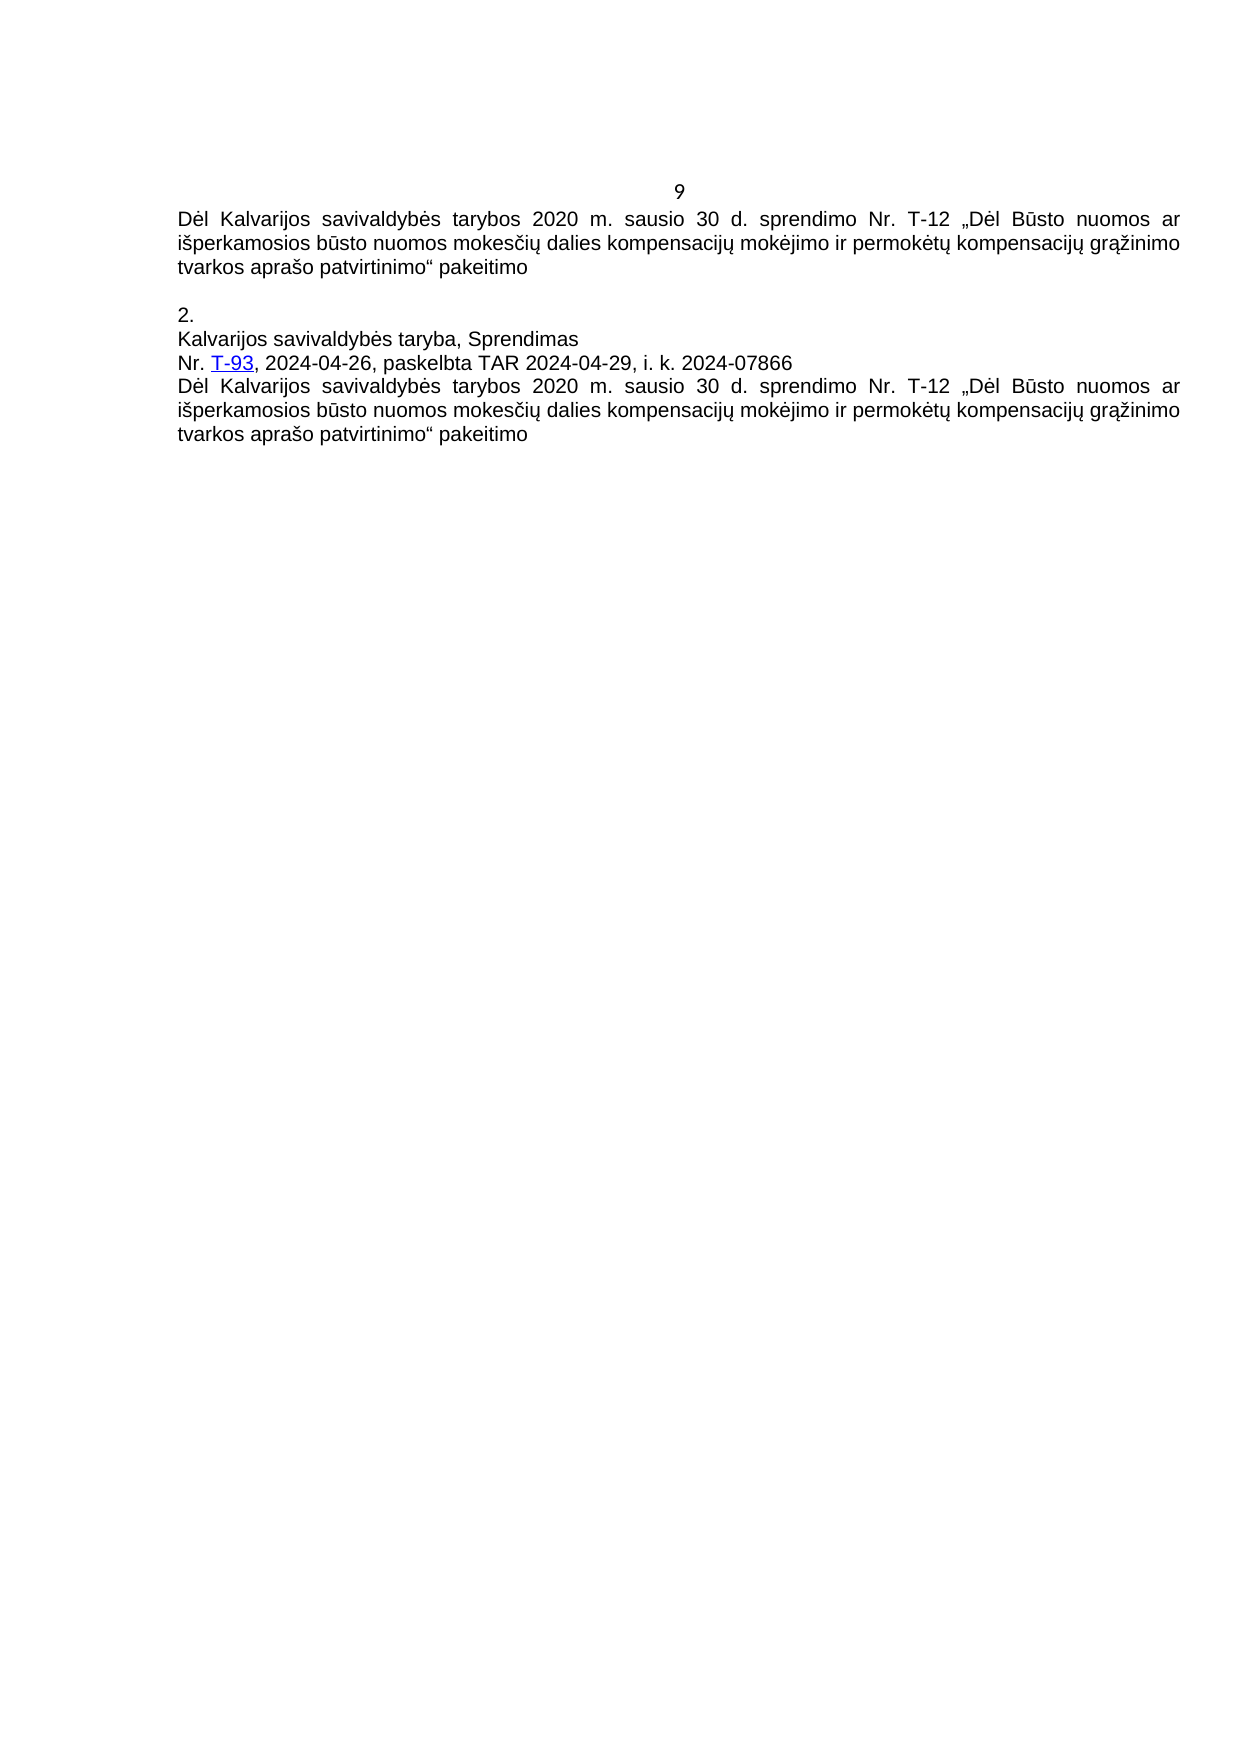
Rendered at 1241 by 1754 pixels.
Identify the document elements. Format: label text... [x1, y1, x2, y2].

text Dėl Kalvarijos savivaldybės tarybos 2020 m. sausio 30 d. sprendimo Nr. T-12 „Dėl Būsto nuomos ar išperkamosios būsto nuomos mokesčių dalies kompensacijų mokėjimo ir permokėtų kompensacijų grąžinimo tvarkos aprašo patvirtinimo“ pakeitimo [177, 207, 1181, 278]
text Kalvarijos savivaldybės taryba, Sprendimas [177, 326, 1181, 350]
text Dėl Kalvarijos savivaldybės tarybos 2020 m. sausio 30 d. sprendimo Nr. T-12 „Dėl Būsto nuomos ar išperkamosios būsto nuomos mokesčių dalies kompensacijų mokėjimo ir permokėtų kompensacijų grąžinimo tvarkos aprašo patvirtinimo“ pakeitimo [177, 374, 1181, 446]
text 2. [177, 302, 1181, 326]
text Nr. T-93, 2024-04-26, paskelbta TAR 2024-04-29, i. k. 2024-07866 [177, 350, 1181, 374]
